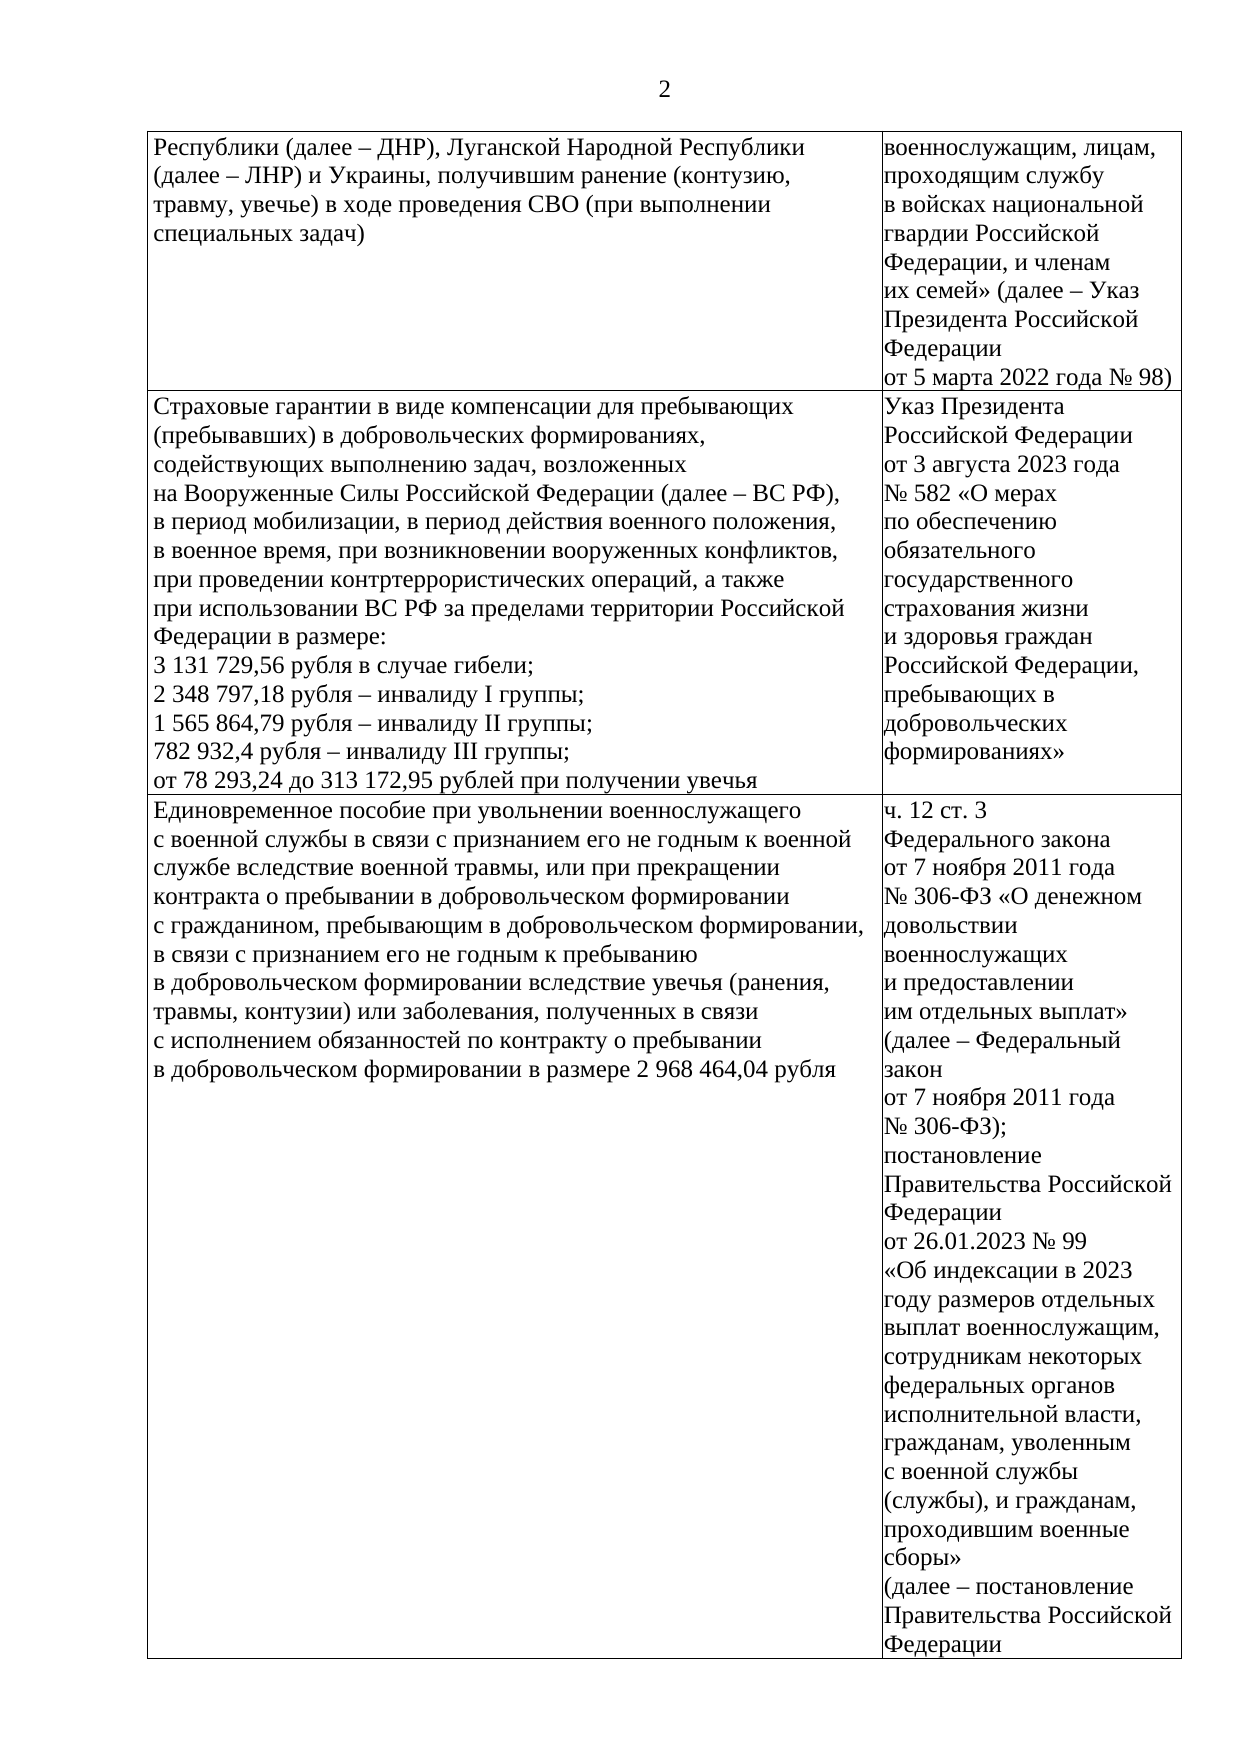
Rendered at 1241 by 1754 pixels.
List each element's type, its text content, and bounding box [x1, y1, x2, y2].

table_cell Единовременное пособие при увольнении военнослужащего с военной службы в связи с признанием его не годным к военной службе вследствие военной травмы, или при прекращении контракта о пребывании в добровольческом формировании с гражданином, пребывающим в добровольческом формировании, в связи с признанием его не годным к пребыванию в добровольческом формировании вследствие увечья (ранения, травмы, контузии) или заболевания, полученных в связи с исполнением обязанностей по контракту о пребывании в добровольческом формировании в размере 2 968 464,04 рубля [148, 795, 882, 1657]
table_cell Республики (далее – ДНР), Луганской Народной Республики (далее – ЛНР) и Украины, получившим ранение (контузию, травму, увечье) в ходе проведения СВО (при выполнении специальных задач) [148, 132, 882, 390]
table_cell военнослужащим, лицам, проходящим службу в войсках национальной гвардии Российской Федерации, и членам их семей» (далее – Указ Президента Российской Федерации от 5 марта 2022 года № 98) [883, 132, 1181, 390]
table_cell ч. 12 ст. 3 Федерального закона от 7 ноября 2011 года № 306-ФЗ «О денежном довольствии военнослужащих и предоставлении им отдельных выплат» (далее – Федеральный закон от 7 ноября 2011 года № 306-ФЗ); постановление Правительства Российской Федерации от 26.01.2023 № 99 «Об индексации в 2023 году размеров отдельных выплат военнослужащим, сотрудникам некоторых федеральных органов исполнительной власти, гражданам, уволенным с военной службы (службы), и гражданам, проходившим военные сборы» (далее – постановление Правительства Российской Федерации [883, 795, 1181, 1657]
table_cell Страховые гарантии в виде компенсации для пребывающих (пребывавших) в добровольческих формированиях, содействующих выполнению задач, возложенных на Вооруженные Силы Российской Федерации (далее – ВС РФ), в период мобилизации, в период действия военного положения, в военное время, при возникновении вооруженных конфликтов, при проведении контртеррористических операций, а также при использовании ВС РФ за пределами территории Российской Федерации в размере: 3 131 729,56 рубля в случае гибели; 2 348 797,18 рубля – инвалиду I группы; 1 565 864,79 рубля – инвалиду II группы; 782 932,4 рубля – инвалиду III группы; от 78 293,24 до 313 172,95 рублей при получении увечья [148, 391, 882, 794]
table_cell Указ Президента Российской Федерации от 3 августа 2023 года № 582 «О мерах по обеспечению обязательного государственного страхования жизни и здоровья граждан Российской Федерации, пребывающих в добровольческих формированиях» [883, 391, 1181, 794]
